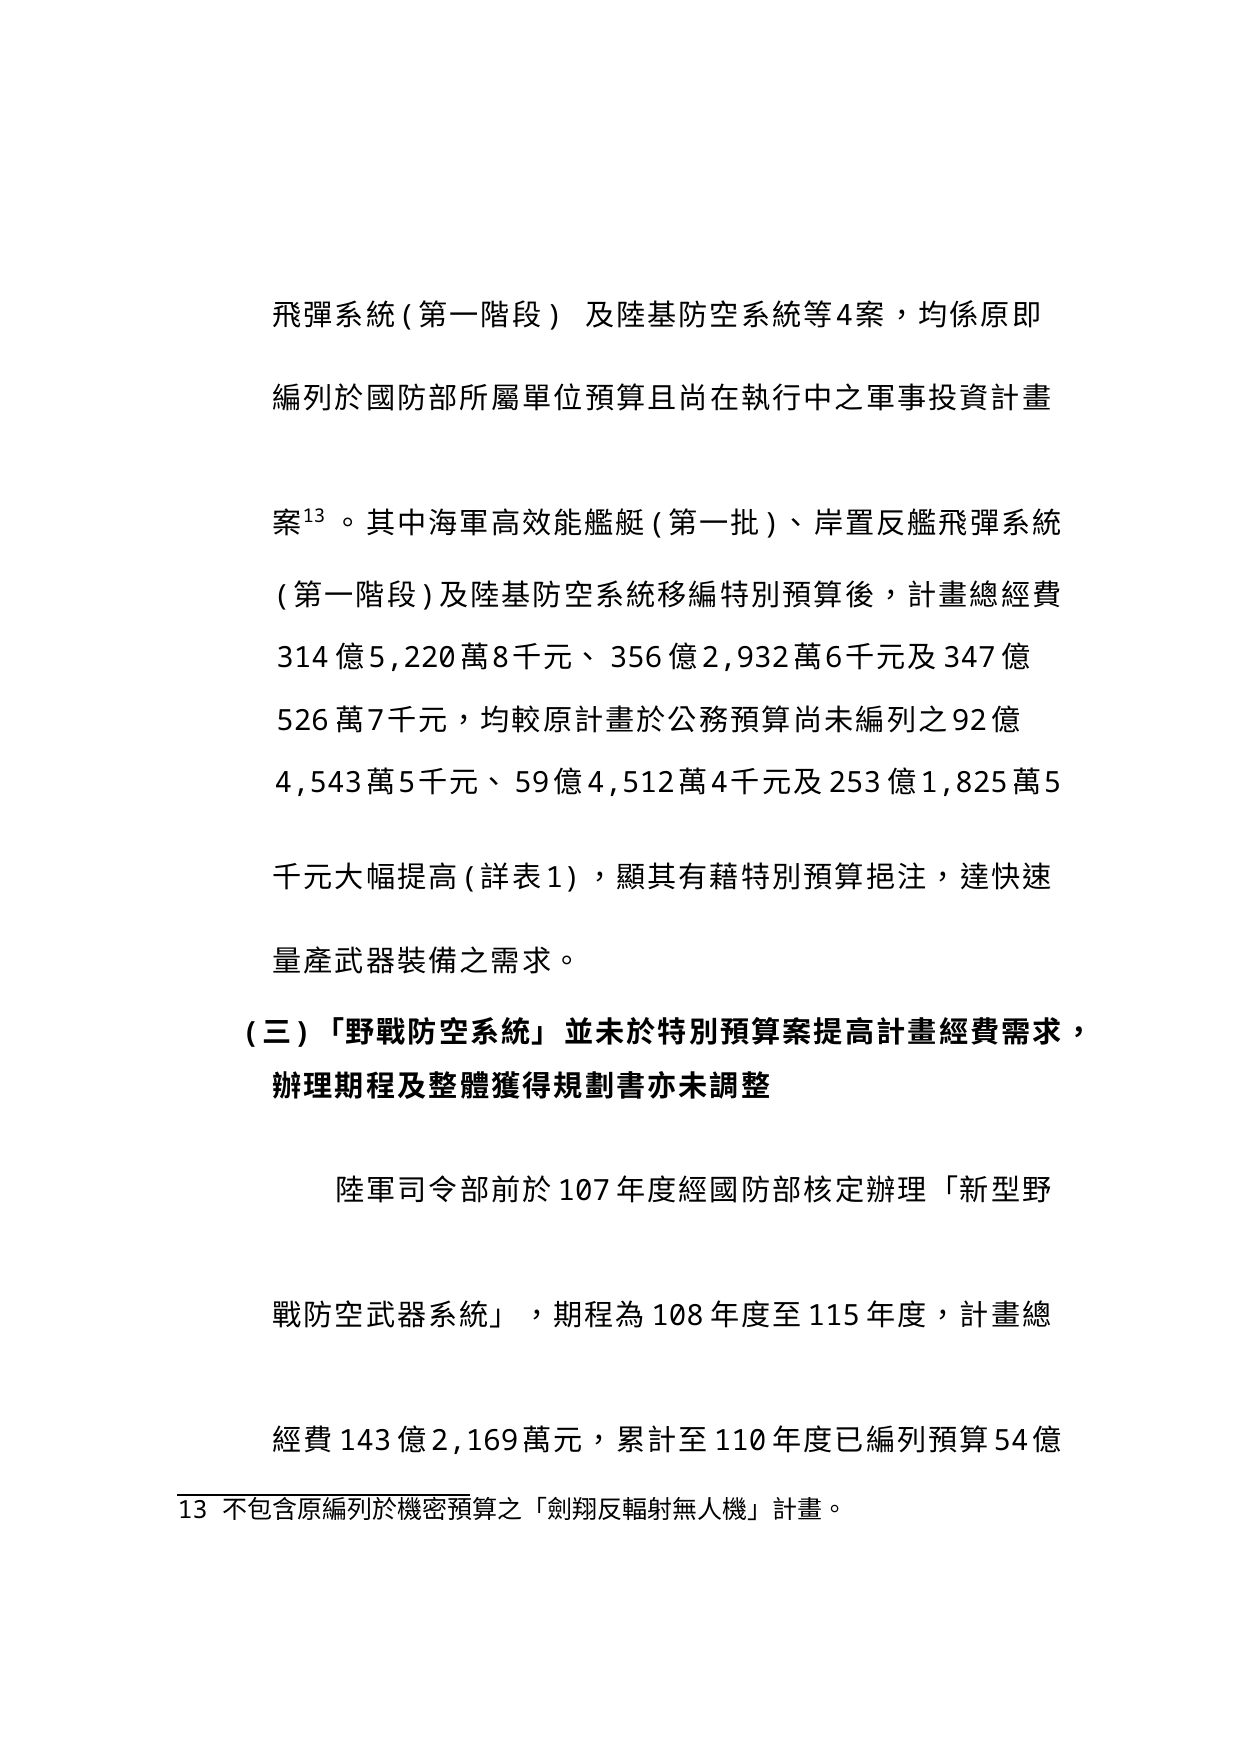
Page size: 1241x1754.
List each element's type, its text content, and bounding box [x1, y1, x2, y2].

text 飛彈系統(第一階段) 及陸基防空系統等4案，均係原即編列於國防部所屬單位預算且尚在執行中之軍事投資計畫案。其中海軍高效能艦艇(第一批)、岸置反艦飛彈系統(第一階段)及陸基防空系統移編特別預算後，計畫總經費314億5,220萬8千元、356億2,932萬6千元及347億526萬7千元，均較原計畫於公務預算尚未編列之92億4,543萬5千元、59億4,512萬4千元及253億1,825萬5千元大幅提高(詳表1)，顯其有藉特別預算挹注，達快速量產武器裝備之需求。 [266, 229, 1063, 979]
text 陸軍司令部前於107年度經國防部核定辦理「新型野戰防空武器系統」，期程為108年度至115年度，計畫總經費143億2,169萬元，累計至110年度已編列預算54億 [266, 1104, 1063, 1479]
text 不包含原編列於機密預算之「劍翔反輻射無人機」計畫。 [177, 1496, 1063, 1525]
text (三)「野戰防空系統」並未於特別預算案提高計畫經費需求，辦理期程及整體獲得規劃書亦未調整 [236, 979, 1063, 1104]
